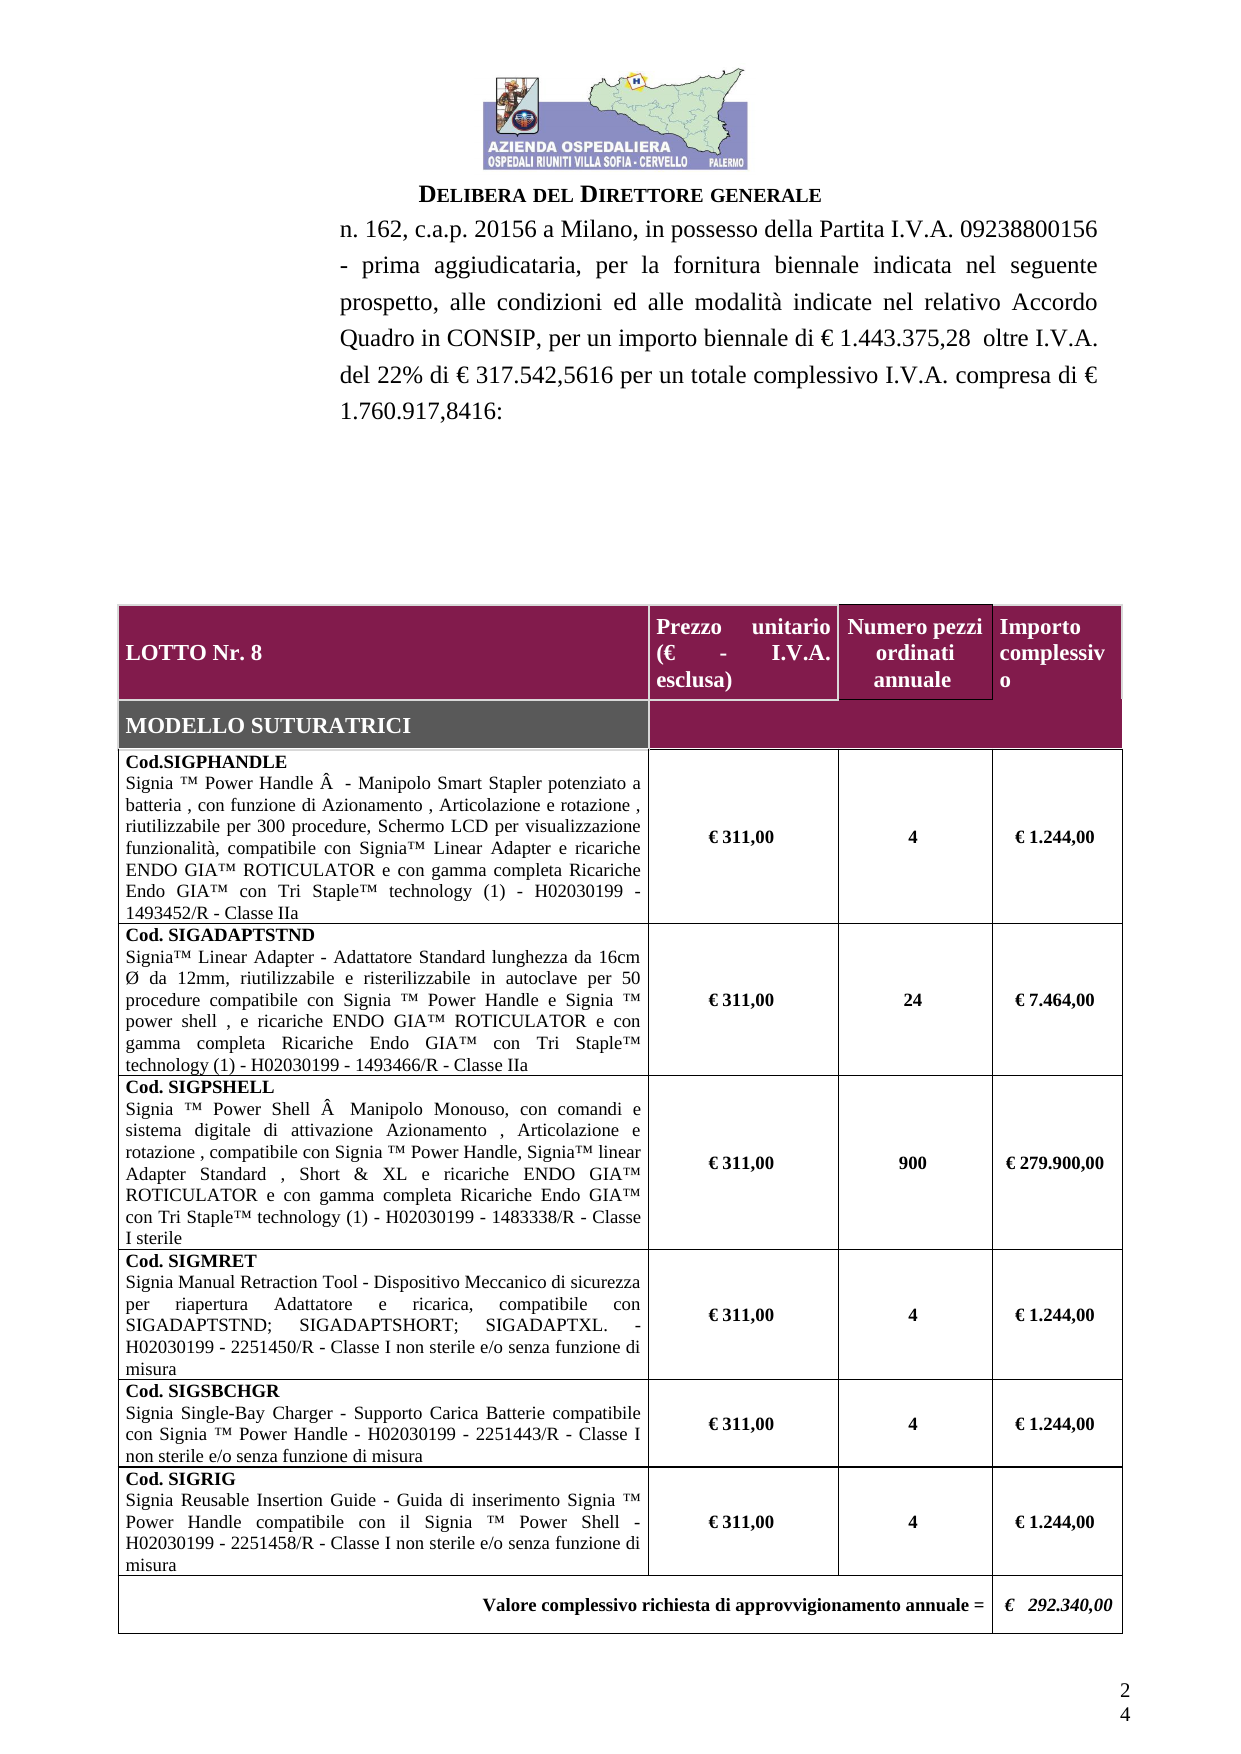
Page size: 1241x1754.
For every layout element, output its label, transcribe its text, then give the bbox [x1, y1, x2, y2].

table_cell Cod. SIGPSHELL Signia ™ Power Shell Â Manipolo Monouso, con comandi e sistema digitale di attivazione Azionamento , Articolazione e rotazione , compatibile con Signia ™ Power Handle, Signia™ linear Adapter Standard , Short & XL e ricariche ENDO GIA™ ROTICULATOR e con gamma completa Ricariche Endo GIA™ con Tri Staple™ technology (1) - H02030199 - 1483338/R - Classe I sterile [119, 1076, 648, 1249]
table_cell € 1.244,00 [993, 1468, 1122, 1575]
table_cell € 311,00 [649, 1380, 838, 1466]
table_cell 4 [839, 1380, 992, 1466]
table_header Numero pezzi ordinati annuale [839, 605, 992, 699]
table_cell [650, 701, 838, 748]
table_cell MODELLO SUTURATRICI [119, 701, 648, 748]
table_header Prezzo unitario (€ - I.V.A. esclusa) [650, 606, 837, 699]
table_cell € 1.244,00 [993, 750, 1122, 923]
table_cell € 311,00 [649, 1076, 838, 1249]
table_cell € 292.340,00 [993, 1576, 1122, 1633]
table_cell Cod. SIGMRET Signia Manual Retraction Tool - Dispositivo Meccanico di sicurezza per riapertura Adattatore e ricarica, compatibile con SIGADAPTSTND; SIGADAPTSHORT; SIGADAPTXL. - H02030199 - 2251450/R - Classe I non sterile e/o senza funzione di misura [119, 1250, 648, 1379]
table_cell 4 [839, 1468, 992, 1575]
table_cell € 1.244,00 [993, 1380, 1122, 1466]
table_cell Cod. SIGRIG Signia Reusable Insertion Guide - Guida di inserimento Signia ™ Power Handle compatibile con il Signia ™ Power Shell - H02030199 - 2251458/R - Classe I non sterile e/o senza funzione di misura [119, 1468, 648, 1575]
table_header Importo complessivo [993, 606, 1121, 699]
table_header LOTTO Nr. 8 [119, 606, 648, 699]
table_cell 24 [839, 924, 992, 1075]
table_cell Cod.SIGPHANDLE Signia ™ Power Handle Â - Manipolo Smart Stapler potenziato a batteria , con funzione di Azionamento , Articolazione e rotazione , riutilizzabile per 300 procedure, Schermo LCD per visualizzazione funzionalità, compatibile con Signia™ Linear Adapter e ricariche ENDO GIA™ ROTICULATOR e con gamma completa Ricariche Endo GIA™ con Tri Staple™ technology (1) - H02030199 - 1493452/R - Classe IIa [119, 751, 648, 923]
table_cell Cod. SIGADAPTSTND Signia™ Linear Adapter - Adattatore Standard lunghezza da 16cm Ø da 12mm, riutilizzabile e risterilizzabile in autoclave per 50 procedure compatibile con Signia ™ Power Handle e Signia ™ power shell , e ricariche ENDO GIA™ ROTICULATOR e con gamma completa Ricariche Endo GIA™ con Tri Staple™ technology (1) - H02030199 - 1493466/R - Classe IIa [119, 924, 648, 1075]
table_cell € 7.464,00 [993, 924, 1122, 1075]
table_cell € 311,00 [649, 1250, 838, 1379]
list n. 162, c.a.p. 20156 a Milano, in possesso della Partita I.V.A. 09238800156 - prima aggiudicataria, per la fornitura biennale indicata nel seguente prospetto, alle condizioni ed alle modalità indicate nel relativo Accordo Quadro in CONSIP, per un importo biennale di € 1.443.375,28 oltre I.V.A. del 22% di € 317.542,5616 per un totale complessivo I.V.A. compresa di € 1.760.917,8416: [302, 208, 1098, 427]
table_cell 4 [839, 1250, 992, 1379]
table_cell € 311,00 [649, 1468, 838, 1575]
table_cell € 311,00 [649, 924, 838, 1075]
table_cell € 311,00 [649, 750, 838, 923]
table_cell € 279.900,00 [993, 1076, 1122, 1249]
table_cell 900 [839, 1076, 992, 1249]
table_cell 4 [839, 750, 992, 923]
table_cell [838, 700, 992, 748]
table_cell Valore complessivo richiesta di approvvigionamento annuale = [119, 1576, 992, 1633]
table_cell € 1.244,00 [993, 1250, 1122, 1379]
table_cell Cod. SIGSBCHGR Signia Single-Bay Charger - Supporto Carica Batterie compatibile con Signia ™ Power Handle - H02030199 - 2251443/R - Classe I non sterile e/o senza funzione di misura [119, 1380, 648, 1466]
table_cell [992, 699, 1122, 748]
